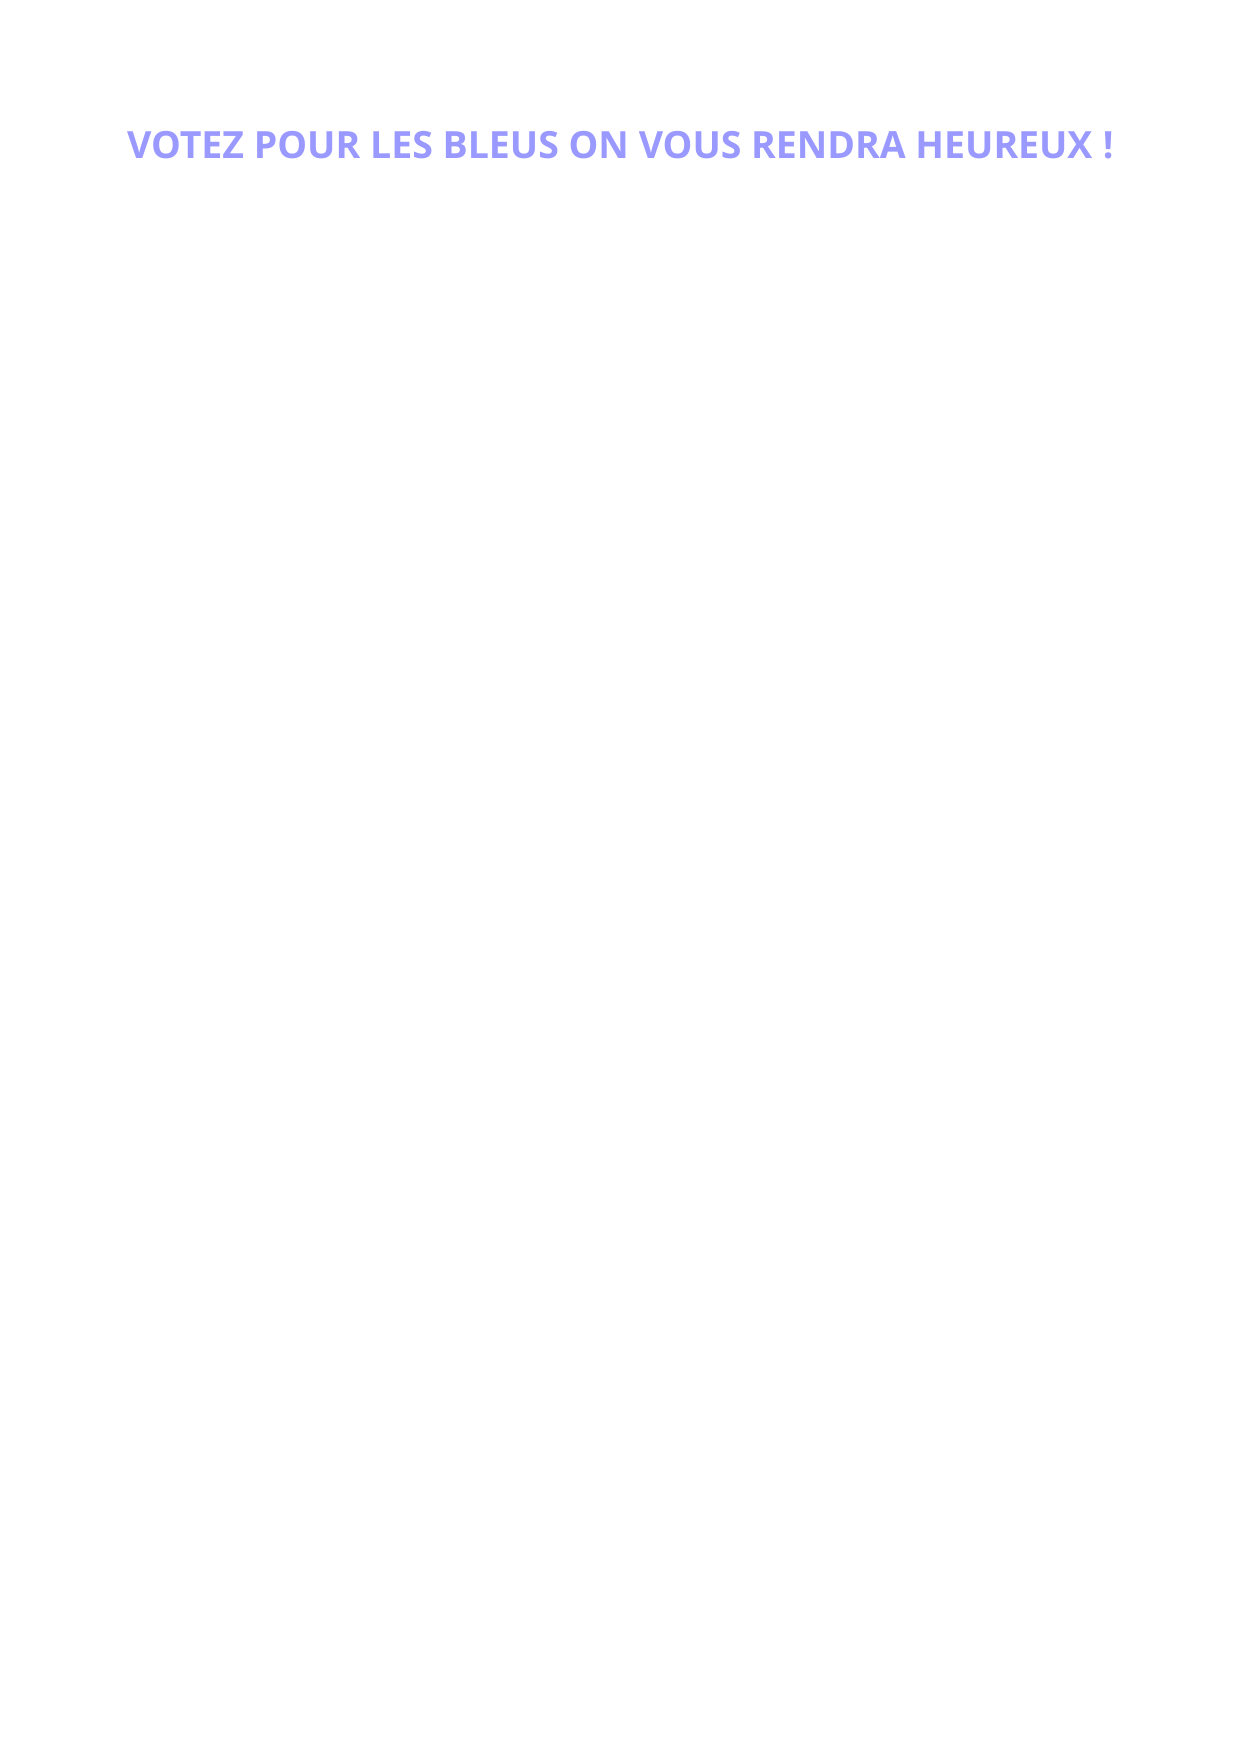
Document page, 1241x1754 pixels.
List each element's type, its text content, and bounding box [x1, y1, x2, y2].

text VOTEZ POUR LES BLEUS ON VOUS RENDRA HEUREUX ! [118, 118, 1122, 169]
